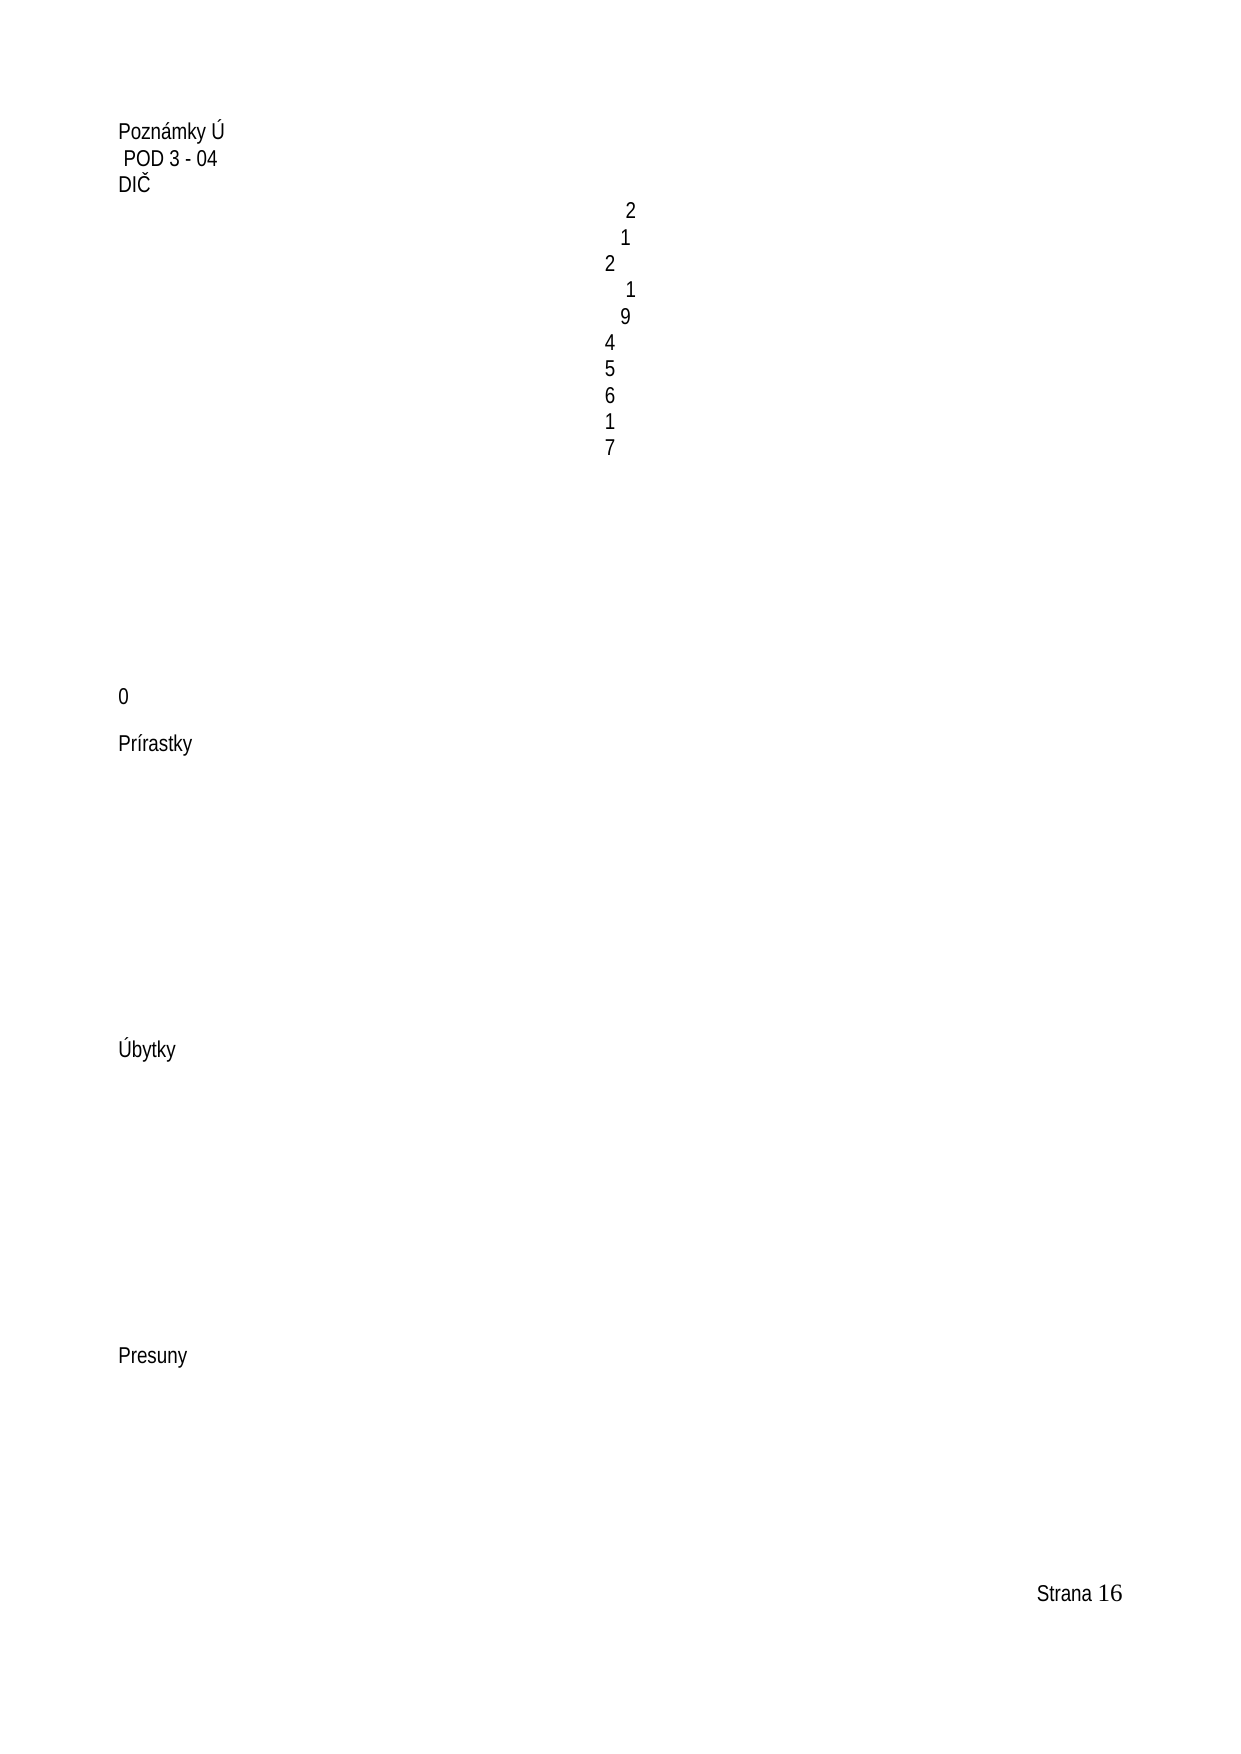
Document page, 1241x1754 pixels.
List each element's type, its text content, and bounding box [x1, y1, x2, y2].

text Úbytky [118, 1036, 1122, 1062]
text 0 [118, 683, 1122, 709]
text Presuny [118, 1342, 1122, 1368]
text Prírastky [118, 730, 1122, 756]
